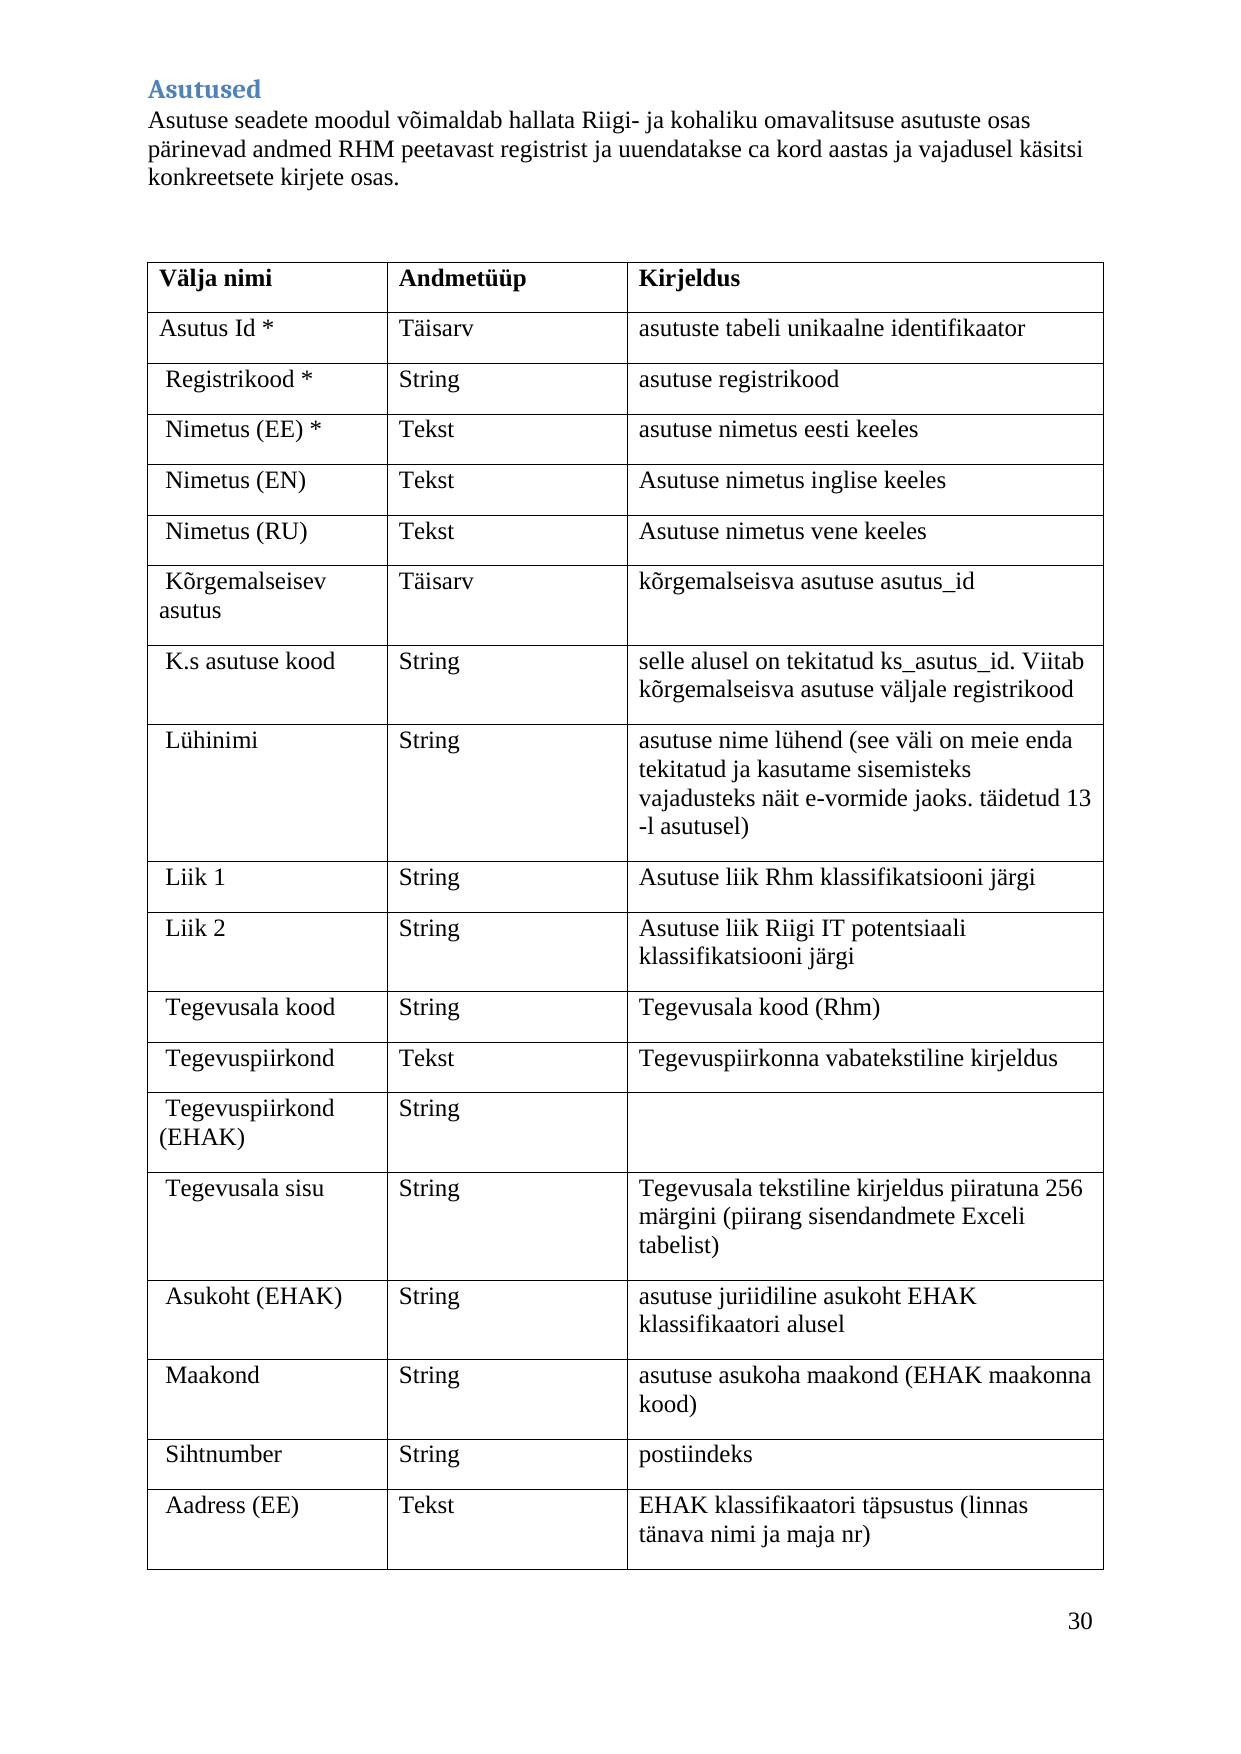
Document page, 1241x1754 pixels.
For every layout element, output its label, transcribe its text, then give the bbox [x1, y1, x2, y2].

table_cell Asutuse liik Riigi IT potentsiaali klassifikatsiooni järgi [628, 913, 1103, 991]
table_cell String [388, 1440, 627, 1489]
table_cell Nimetus (RU) [148, 516, 387, 565]
table_cell Aadress (EE) [148, 1490, 387, 1568]
table_cell String [388, 862, 627, 912]
table_cell asutuse registrikood [628, 364, 1103, 413]
table_header Andmetüüp [388, 263, 627, 312]
table_cell Liik 1 [148, 862, 387, 912]
table_cell String [388, 1281, 627, 1359]
table_cell asutuse nimetus eesti keeles [628, 415, 1103, 464]
table_cell Tegevusala kood [148, 992, 387, 1042]
table_cell String [388, 364, 627, 413]
table_cell Tekst [388, 1490, 627, 1568]
table_cell Asutuse nimetus inglise keeles [628, 465, 1103, 515]
table_cell [628, 1093, 1103, 1172]
table_cell Nimetus (EN) [148, 465, 387, 515]
table_header Kirjeldus [628, 263, 1103, 312]
table_cell asutuse juriidiline asukoht EHAK klassifikaatori alusel [628, 1281, 1103, 1359]
table_cell Tegevusala sisu [148, 1173, 387, 1280]
table_cell Tekst [388, 516, 627, 565]
table_cell Täisarv [388, 566, 627, 645]
table_cell Lühinimi [148, 725, 387, 861]
table_cell Asutuse nimetus vene keeles [628, 516, 1103, 565]
table_cell Tegevuspiirkonna vabatekstiline kirjeldus [628, 1043, 1103, 1092]
table_cell String [388, 992, 627, 1042]
table_cell Maakond [148, 1360, 387, 1438]
table_cell Tegevusala kood (Rhm) [628, 992, 1103, 1042]
table_cell Tekst [388, 465, 627, 515]
table_cell String [388, 1360, 627, 1438]
table_cell String [388, 913, 627, 991]
table_cell Liik 2 [148, 913, 387, 991]
table_cell Täisarv [388, 313, 627, 363]
table_cell Asutus Id * [148, 313, 387, 363]
table_header Välja nimi [148, 263, 387, 312]
table_cell asutuse asukoha maakond (EHAK maakonna kood) [628, 1360, 1103, 1438]
table_cell Tegevuspiirkond [148, 1043, 387, 1092]
table_cell postiindeks [628, 1440, 1103, 1489]
table_cell K.s asutuse kood [148, 646, 387, 724]
table_cell String [388, 646, 627, 724]
table_cell Tekst [388, 1043, 627, 1092]
table_cell selle alusel on tekitatud ks_asutus_id. Viitab kõrgemalseisva asutuse väljale registrikood [628, 646, 1103, 724]
text Asutuse seadete moodul võimaldab hallata Riigi- ja kohaliku omavalitsuse asutuste osas pärinevad andmed RHM peetavast registrist ja uuendatakse ca kord aastas ja vajadusel käsitsi konkreetsete kirjete osas. [148, 105, 1093, 191]
table_cell Tegevuspiirkond (EHAK) [148, 1093, 387, 1172]
table_cell asutuse nime lühend (see väli on meie enda tekitatud ja kasutame sisemisteks vajadusteks näit e-vormide jaoks. täidetud 13 -l asutusel) [628, 725, 1103, 861]
table_cell EHAK klassifikaatori täpsustus (linnas tänava nimi ja maja nr) [628, 1490, 1103, 1568]
table_cell Asutuse liik Rhm klassifikatsiooni järgi [628, 862, 1103, 912]
subtitle Asutused [148, 74, 1093, 105]
table_cell Nimetus (EE) * [148, 415, 387, 464]
table_cell Tegevusala tekstiline kirjeldus piiratuna 256 märgini (piirang sisendandmete Exceli tabelist) [628, 1173, 1103, 1280]
table_cell String [388, 1173, 627, 1280]
table_cell kõrgemalseisva asutuse asutus_id [628, 566, 1103, 645]
table_cell String [388, 725, 627, 861]
table_cell Sihtnumber [148, 1440, 387, 1489]
table_cell asutuste tabeli unikaalne identifikaator [628, 313, 1103, 363]
table_cell Tekst [388, 415, 627, 464]
table_cell Asukoht (EHAK) [148, 1281, 387, 1359]
table_cell String [388, 1093, 627, 1172]
table_cell Kõrgemalseisev asutus [148, 566, 387, 645]
table_cell Registrikood * [148, 364, 387, 413]
